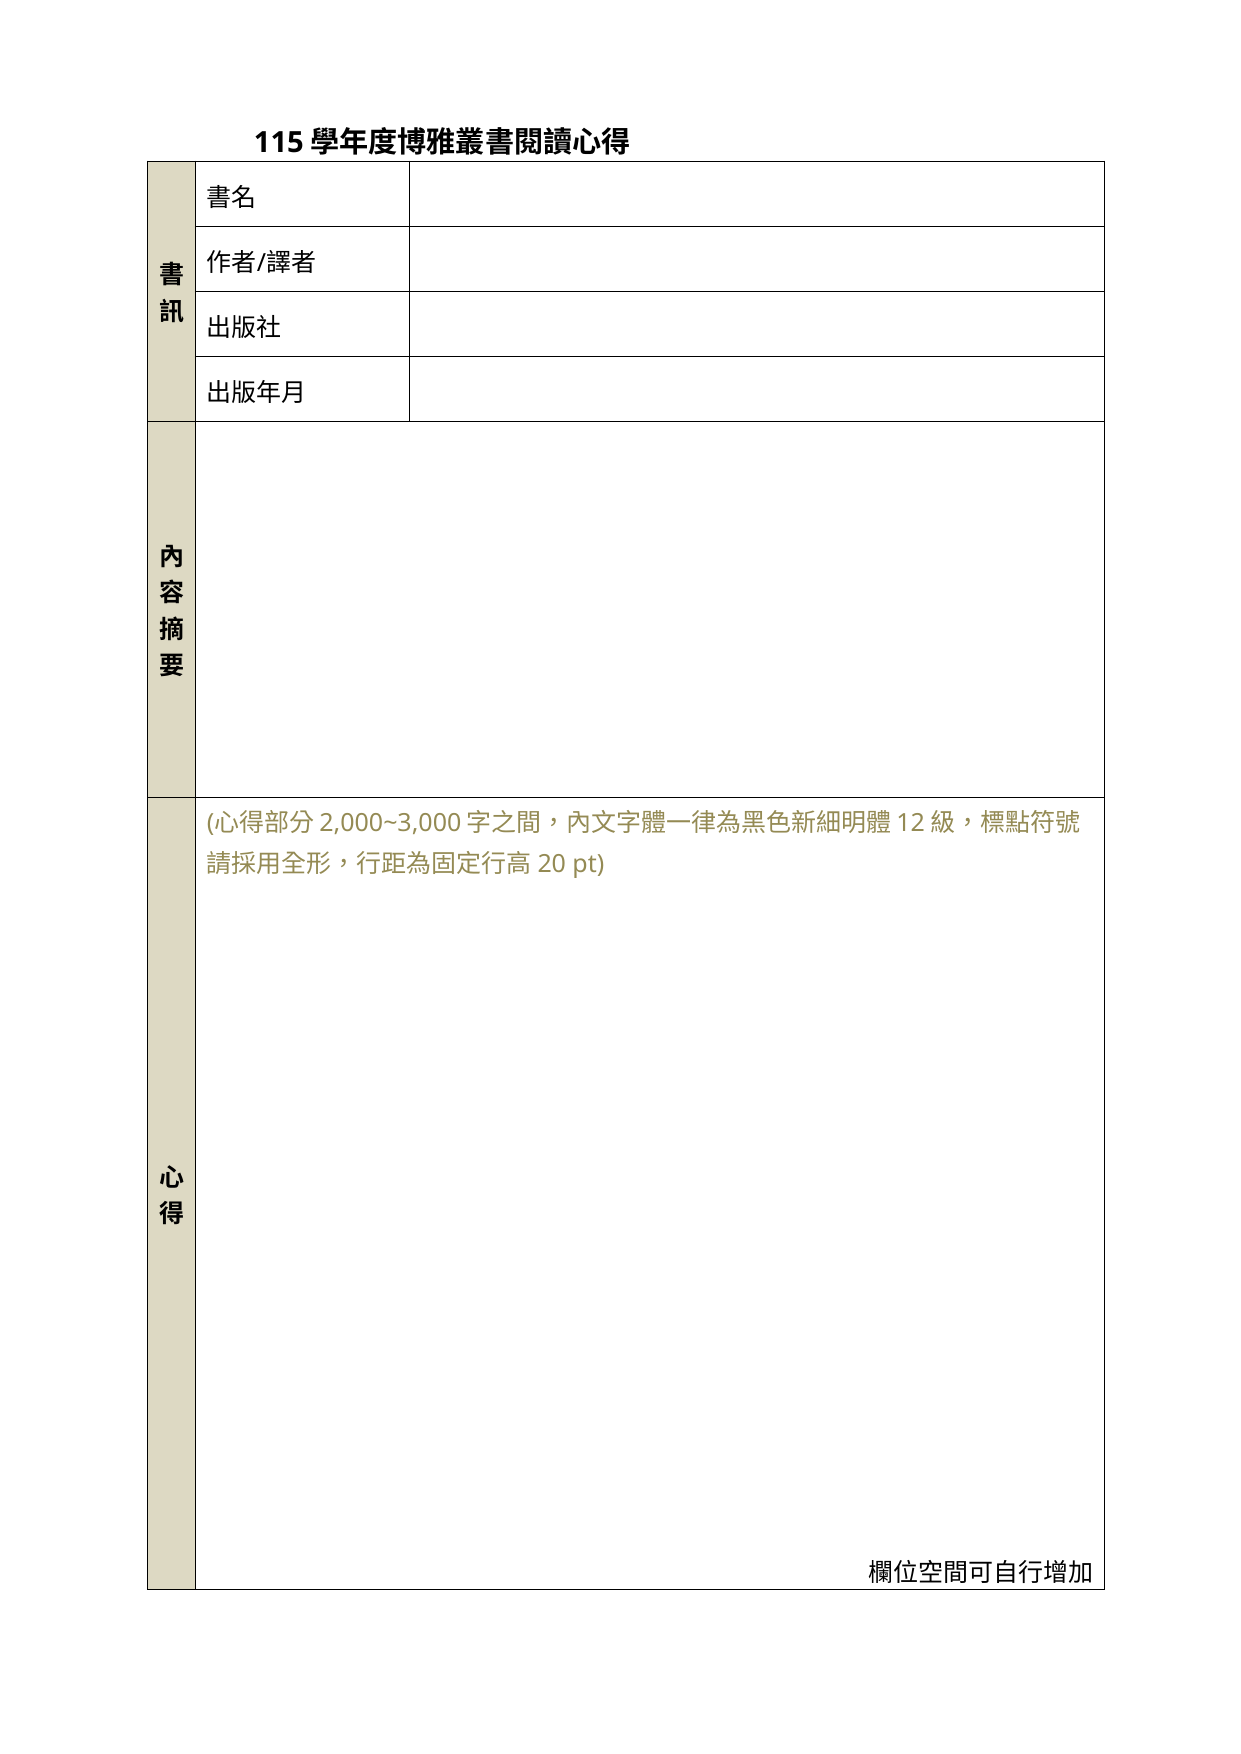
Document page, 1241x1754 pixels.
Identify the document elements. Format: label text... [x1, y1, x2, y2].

table_cell 出版年月 [196, 357, 409, 421]
table_cell 內容摘要 [148, 422, 195, 797]
table_cell 作者/譯者 [196, 227, 409, 291]
table_cell 出版社 [196, 292, 409, 356]
table_cell 心得 [148, 798, 195, 1589]
table_cell [410, 357, 1104, 421]
text 115學年度博雅叢書閱讀心得 [148, 118, 1092, 161]
table_cell [410, 292, 1104, 356]
table_cell [196, 422, 1104, 797]
table_header 書名 [196, 162, 409, 226]
table_cell [410, 227, 1104, 291]
table_header 書訊 [148, 162, 195, 421]
table_header [410, 162, 1104, 226]
table_cell (心得部分2,000~3,000字之間，內文字體一律為黑色新細明體12級，標點符號請採用全形，行距為固定行高 20 pt) 欄位空間可自行增加 [196, 798, 1104, 1589]
